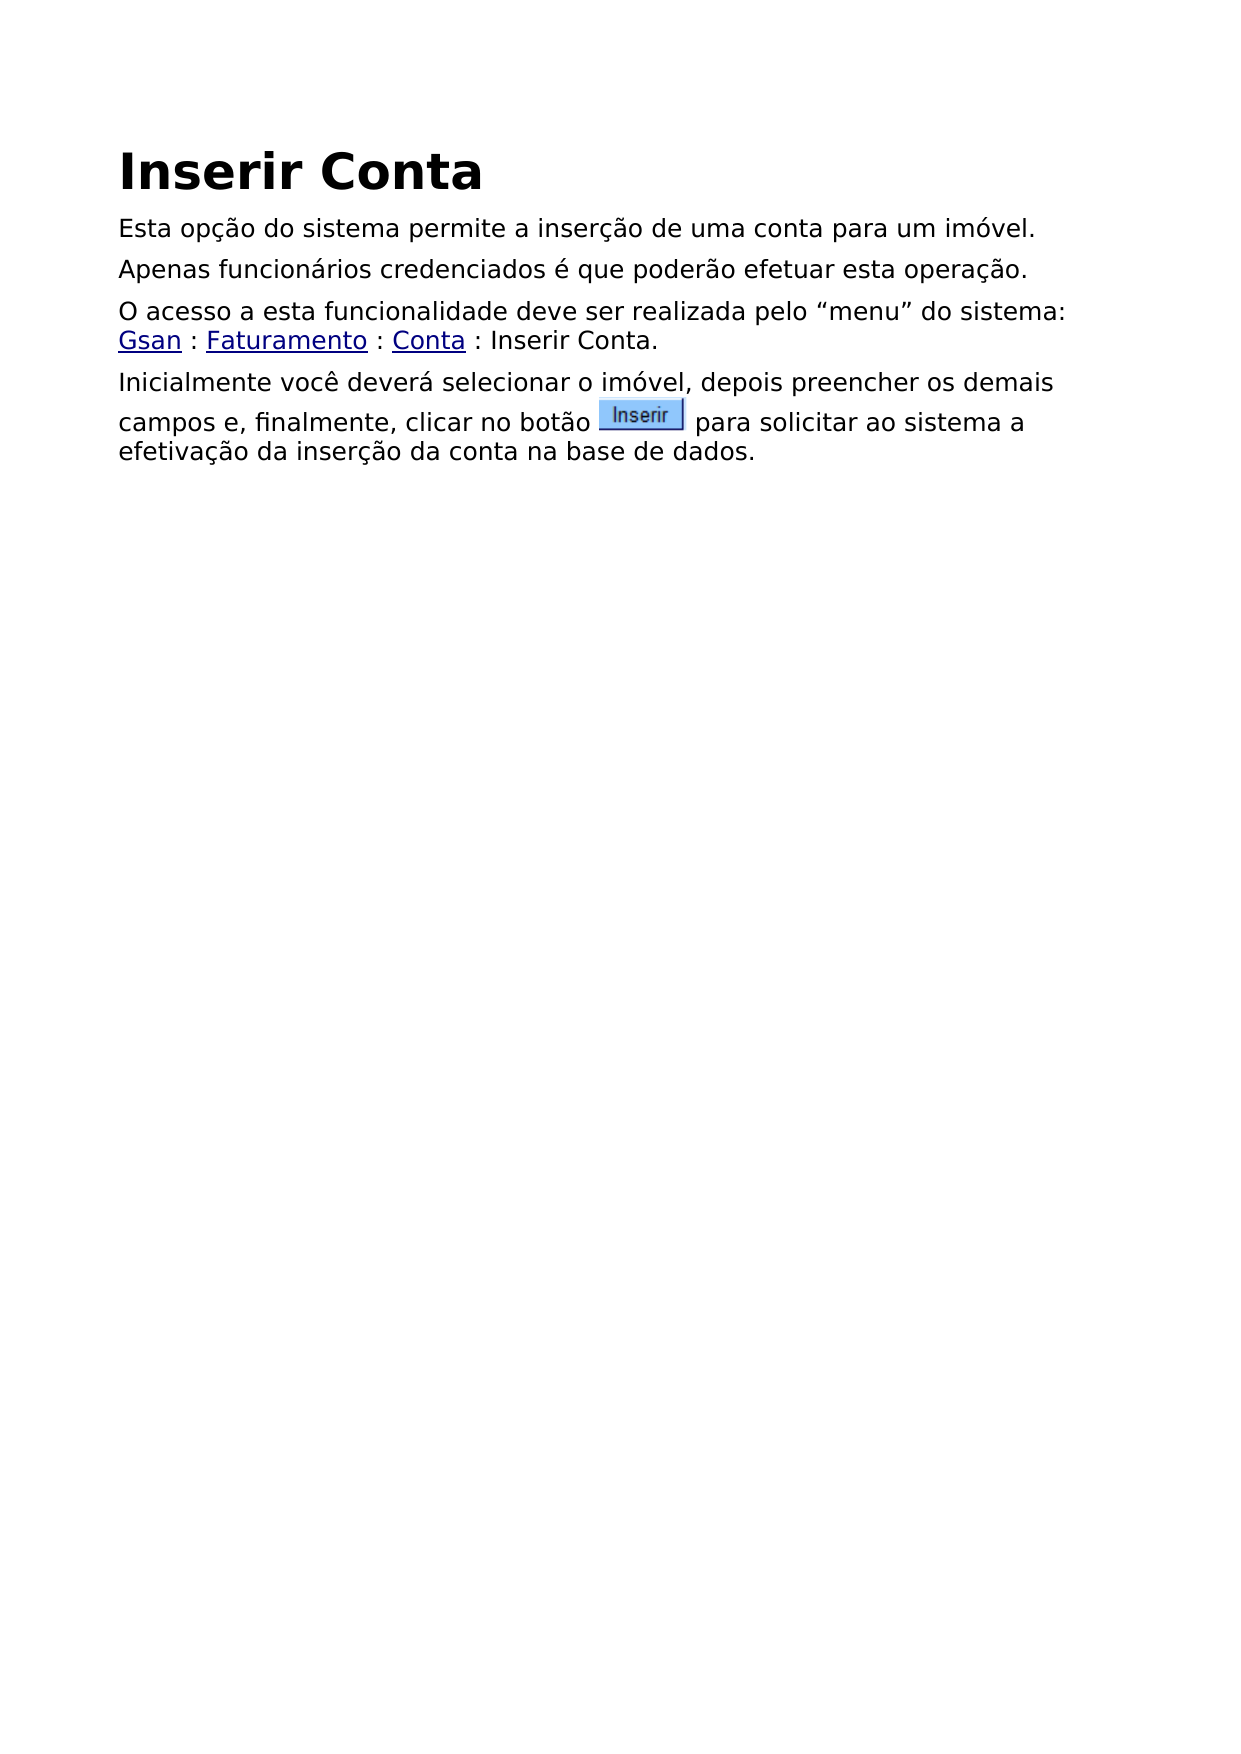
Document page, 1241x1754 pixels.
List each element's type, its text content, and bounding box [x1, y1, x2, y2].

text Inicialmente você deverá selecionar o imóvel, depois preencher os demais campos e, finalmente, clicar no botão para solicitar ao sistema a efetivação da inserção da conta na base de dados. [118, 368, 1122, 467]
text O acesso a esta funcionalidade deve ser realizada pelo “menu” do sistema: Gsan : Faturamento : Conta : Inserir Conta. [118, 297, 1122, 356]
text Esta opção do sistema permite a inserção de uma conta para um imóvel. [118, 214, 1122, 243]
text Apenas funcionários credenciados é que poderão efetuar esta operação. [118, 256, 1122, 285]
picture [599, 397, 687, 432]
subtitle Inserir Conta [118, 143, 1122, 201]
